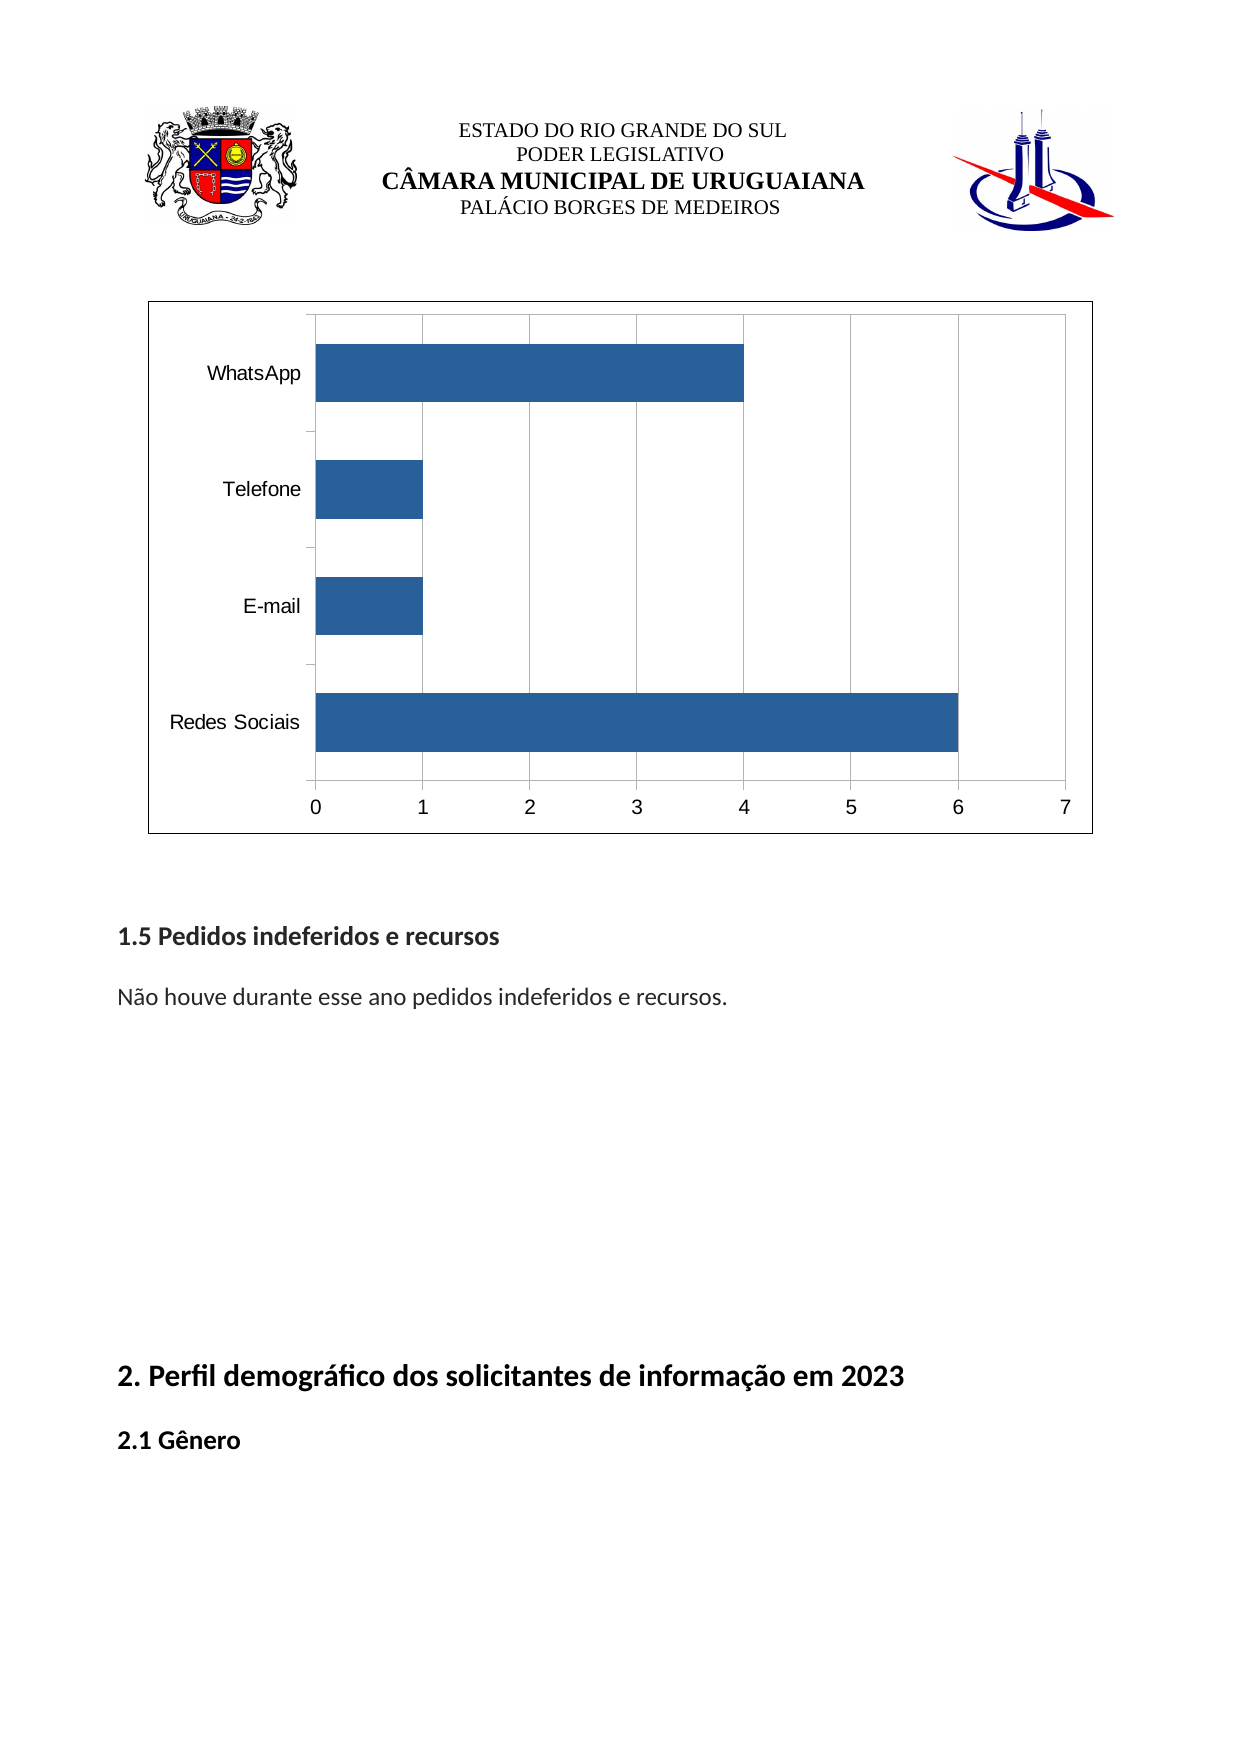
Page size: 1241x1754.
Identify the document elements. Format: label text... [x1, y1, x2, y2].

list Não houve durante esse ano pedidos indeferidos e recursos. [117, 981, 1122, 1011]
list 1.5 Pedidos indeferidos e recursos [117, 919, 1122, 952]
picture [144, 106, 297, 225]
list 2. Perfil demográfico dos solicitantes de informação em 2023 [117, 1356, 1122, 1394]
picture [952, 109, 1114, 231]
list 2.1 Gênero [117, 1423, 1122, 1456]
